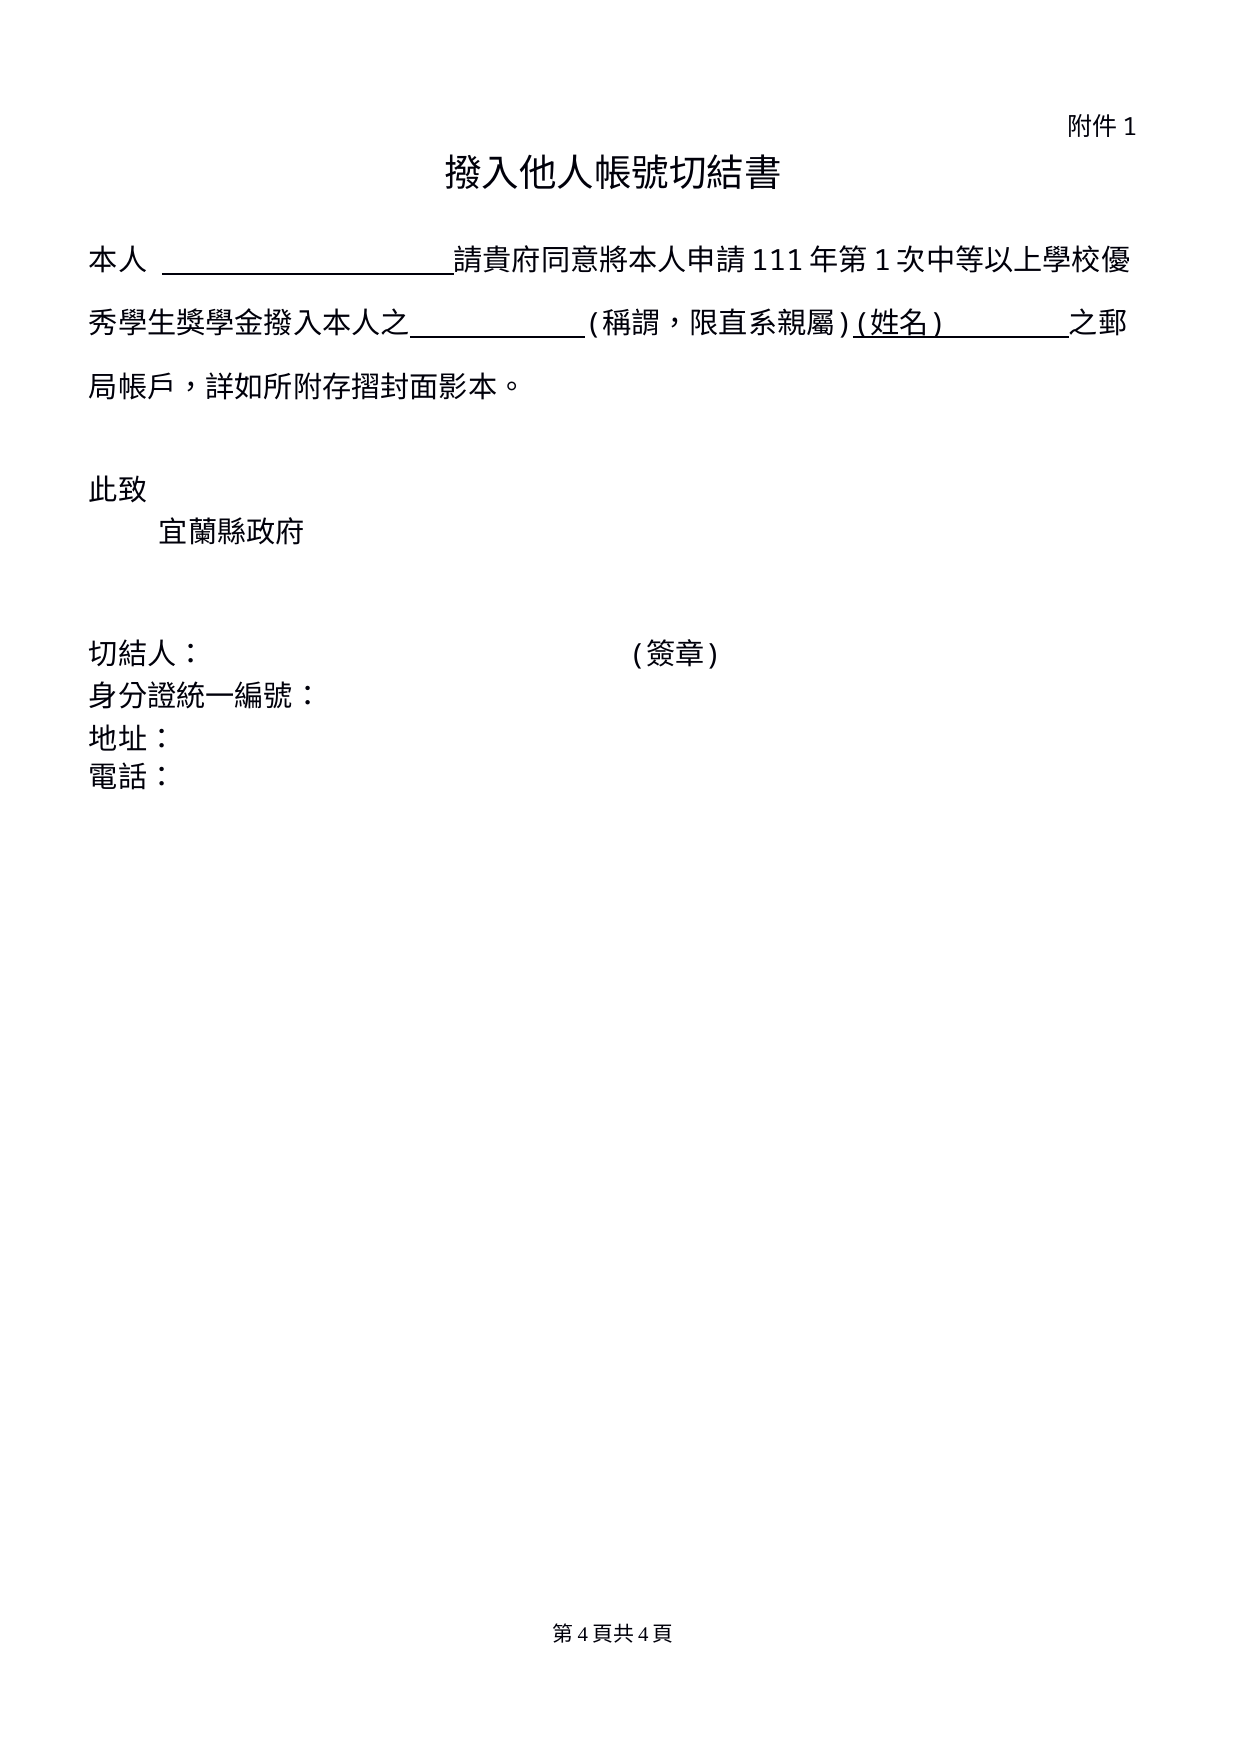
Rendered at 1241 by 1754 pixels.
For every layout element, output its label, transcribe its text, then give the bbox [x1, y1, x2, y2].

text 身分證統一編號： [89, 673, 1137, 715]
text 本人 請貴府同意將本人申請111年第1次中等以上學校優秀學生獎學金撥入本人之 (稱謂，限直系親屬)(姓名) 之郵局帳戶，詳如所附存摺封面影本。 [89, 236, 1137, 406]
text 撥入他人帳號切結書 [89, 142, 1137, 197]
text 地址： [89, 715, 1137, 758]
text 電話： [89, 758, 1137, 795]
text 切結人： (簽章) [89, 631, 1137, 673]
text 附件1 [89, 106, 1137, 142]
text 此致 [89, 467, 1137, 509]
text 宜蘭縣政府 [89, 509, 1137, 551]
